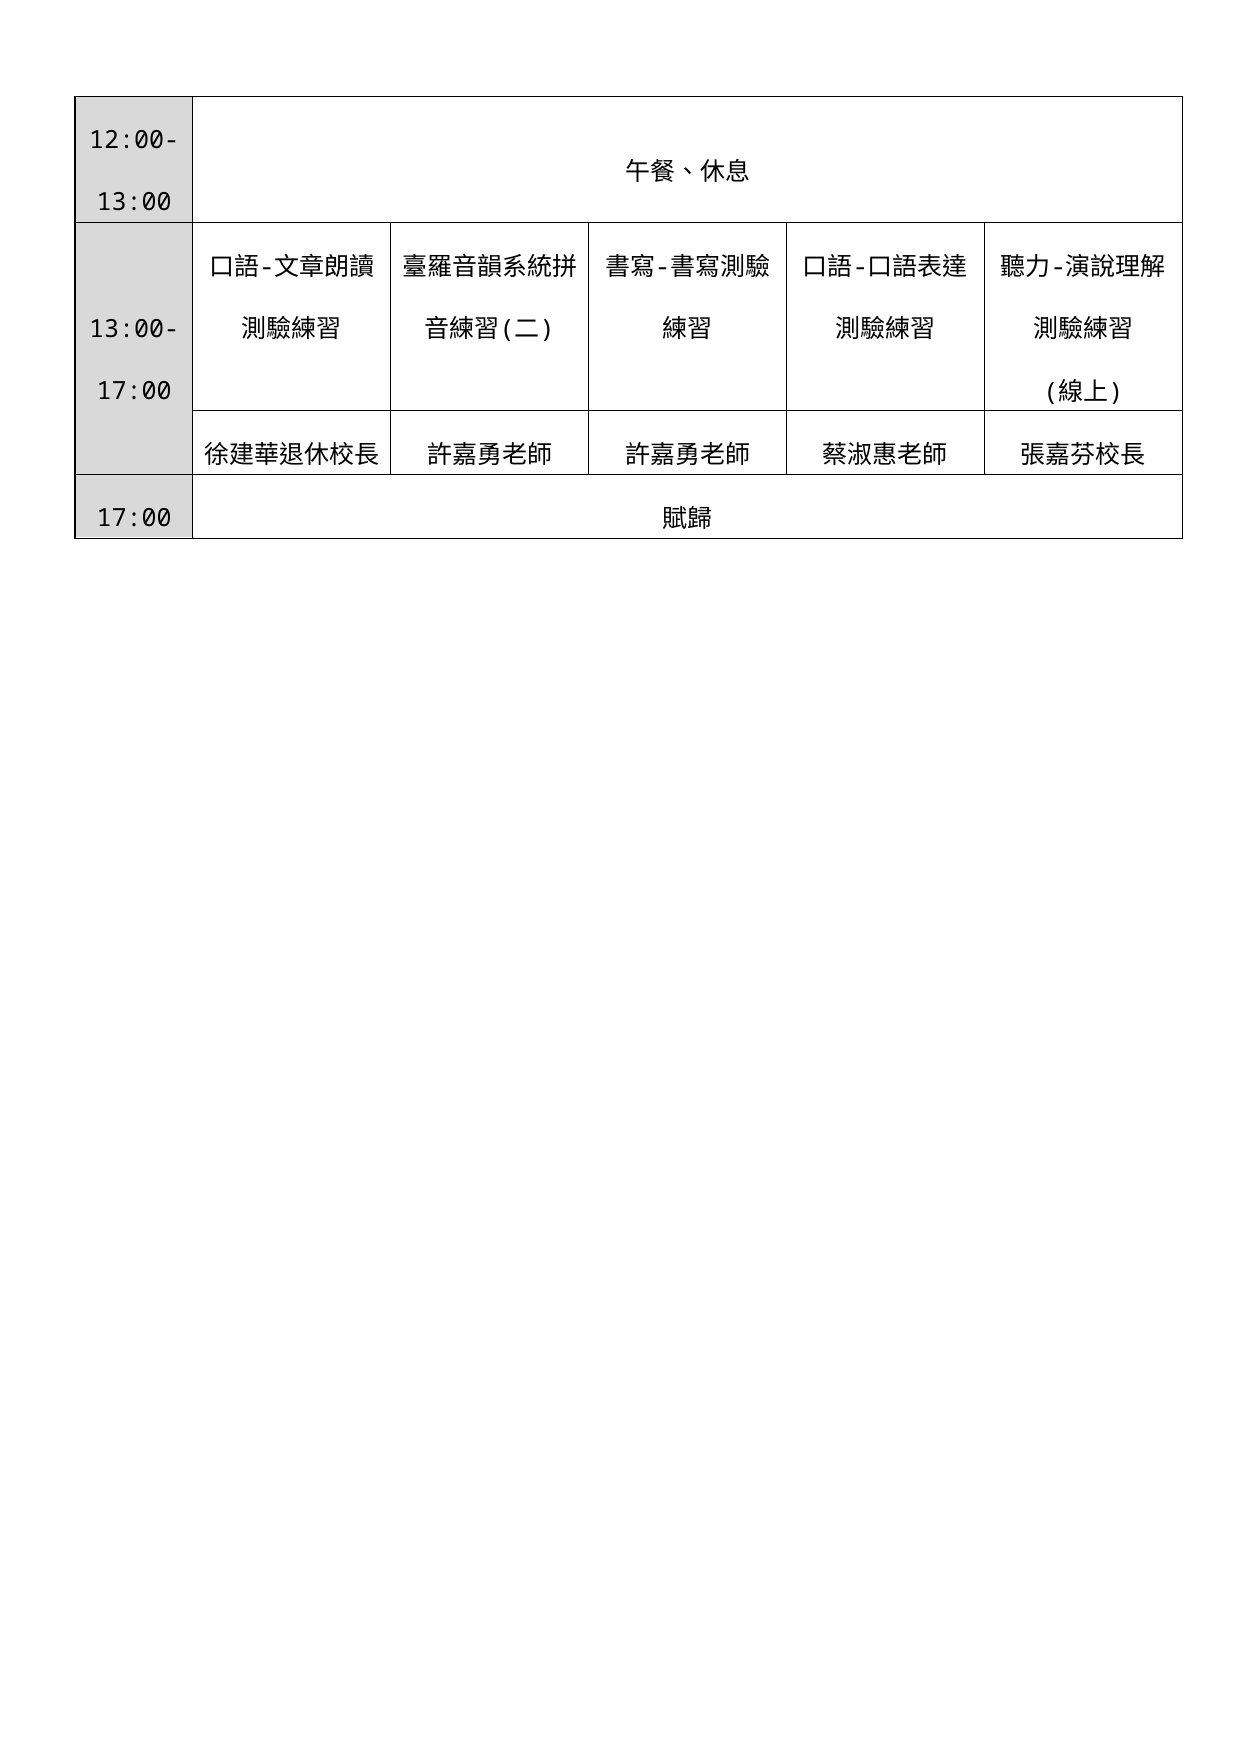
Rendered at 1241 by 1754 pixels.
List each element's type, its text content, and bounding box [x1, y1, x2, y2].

table_cell 臺羅音韻系統拼音練習(二) [391, 223, 588, 410]
table_cell 張嘉芬校長 [985, 411, 1182, 474]
table_cell 許嘉勇老師 [391, 411, 588, 474]
table_cell 17:00 [76, 475, 192, 537]
table_cell 聽力-演說理解測驗練習 (線上) [985, 223, 1182, 410]
table_cell 午餐、休息 [193, 97, 1182, 222]
table_cell 口語-文章朗讀測驗練習 [193, 223, 390, 410]
table_cell 書寫-書寫測驗練習 [589, 223, 786, 410]
table_cell 許嘉勇老師 [589, 411, 786, 474]
table_cell 口語-口語表達測驗練習 [787, 223, 984, 410]
table_cell 12:00-13:00 [76, 97, 192, 222]
table_cell 賦歸 [193, 475, 1182, 537]
table_cell 蔡淑惠老師 [787, 411, 984, 474]
table_cell 徐建華退休校長 [193, 411, 390, 474]
table_cell 13:00-17:00 [76, 223, 192, 474]
